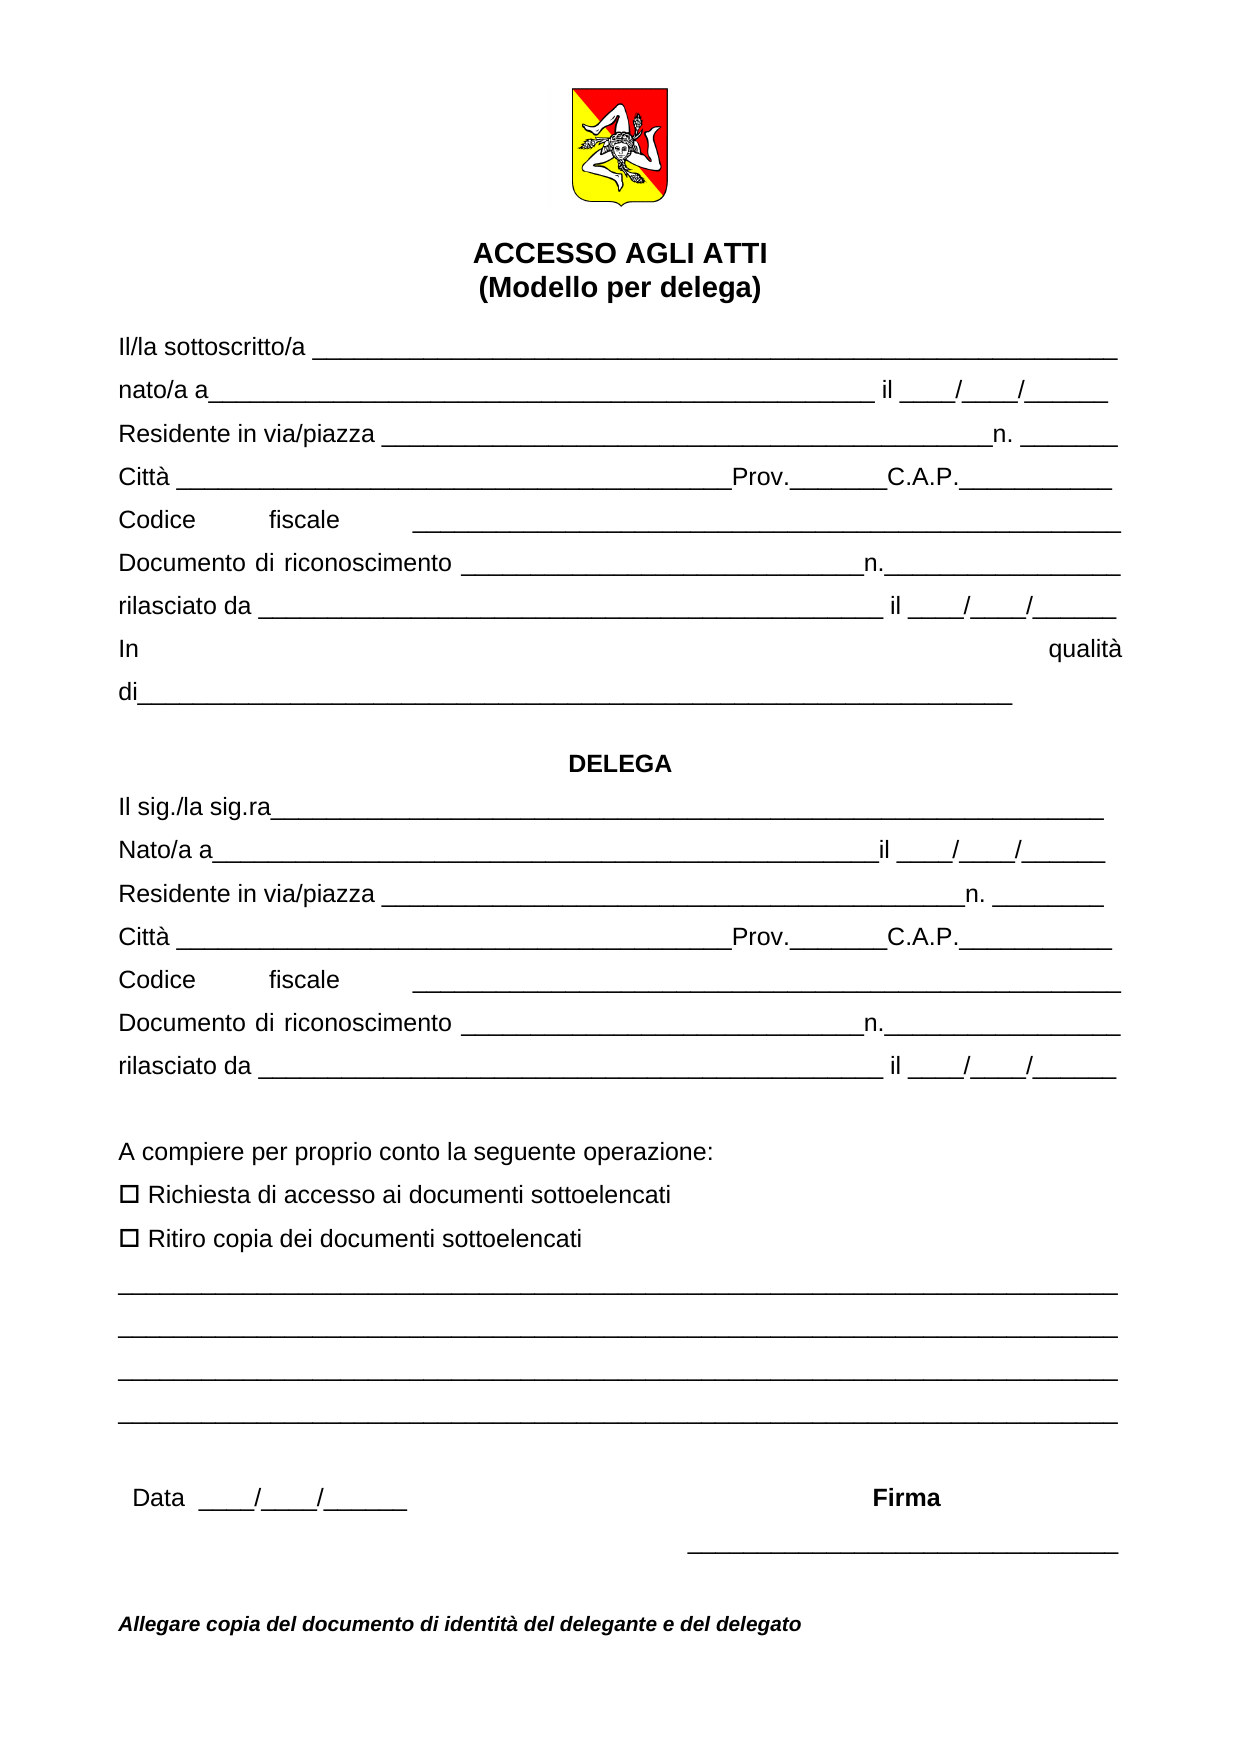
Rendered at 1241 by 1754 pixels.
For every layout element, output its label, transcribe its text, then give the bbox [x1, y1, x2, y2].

text _______________________________ [118, 1526, 1122, 1554]
text Città ________________________________________Prov._______C.A.P.___________ [118, 922, 1122, 950]
text Residente in via/piazza ____________________________________________n. _______ [118, 418, 1122, 447]
text nato/a a________________________________________________ il ____/____/______ [118, 375, 1122, 404]
text ACCESSO AGLI ATTI [118, 236, 1122, 270]
text  Richiesta di accesso ai documenti sottoelencati [118, 1180, 1122, 1209]
text DELEGA [118, 749, 1122, 778]
text Il sig./la sig.ra____________________________________________________________ [118, 792, 1122, 821]
text In qualità di_______________________________________________________________ [118, 634, 1122, 706]
text Città ________________________________________Prov._______C.A.P.___________ [118, 462, 1122, 490]
text Il/la sottoscritto/a __________________________________________________________ [118, 332, 1122, 361]
text Codice fiscale ___________________________________________________ Documento di riconoscimento _____________________________n._________________ rilasciato da _____________________________________________ il ____/____/______ [118, 505, 1122, 620]
text Data ____/____/______ Firma [118, 1482, 1122, 1511]
picture [545, 88, 695, 208]
text ________________________________________________________________________________________________________________________________________________ [118, 1267, 1122, 1339]
text Nato/a a________________________________________________il ____/____/______ [118, 835, 1122, 864]
text ________________________________________________________________________________________________________________________________________________ [118, 1353, 1122, 1425]
text Codice fiscale ___________________________________________________ Documento di riconoscimento _____________________________n._________________ rilasciato da _____________________________________________ il ____/____/______ [118, 965, 1122, 1080]
text Allegare copia del documento di identità del delegante e del delegato [118, 1612, 1122, 1636]
text  Ritiro copia dei documenti sottoelencati [118, 1224, 1122, 1252]
text Residente in via/piazza __________________________________________n. ________ [118, 878, 1122, 907]
text (Modello per delega) [118, 270, 1122, 303]
text A compiere per proprio conto la seguente operazione: [118, 1137, 1122, 1166]
